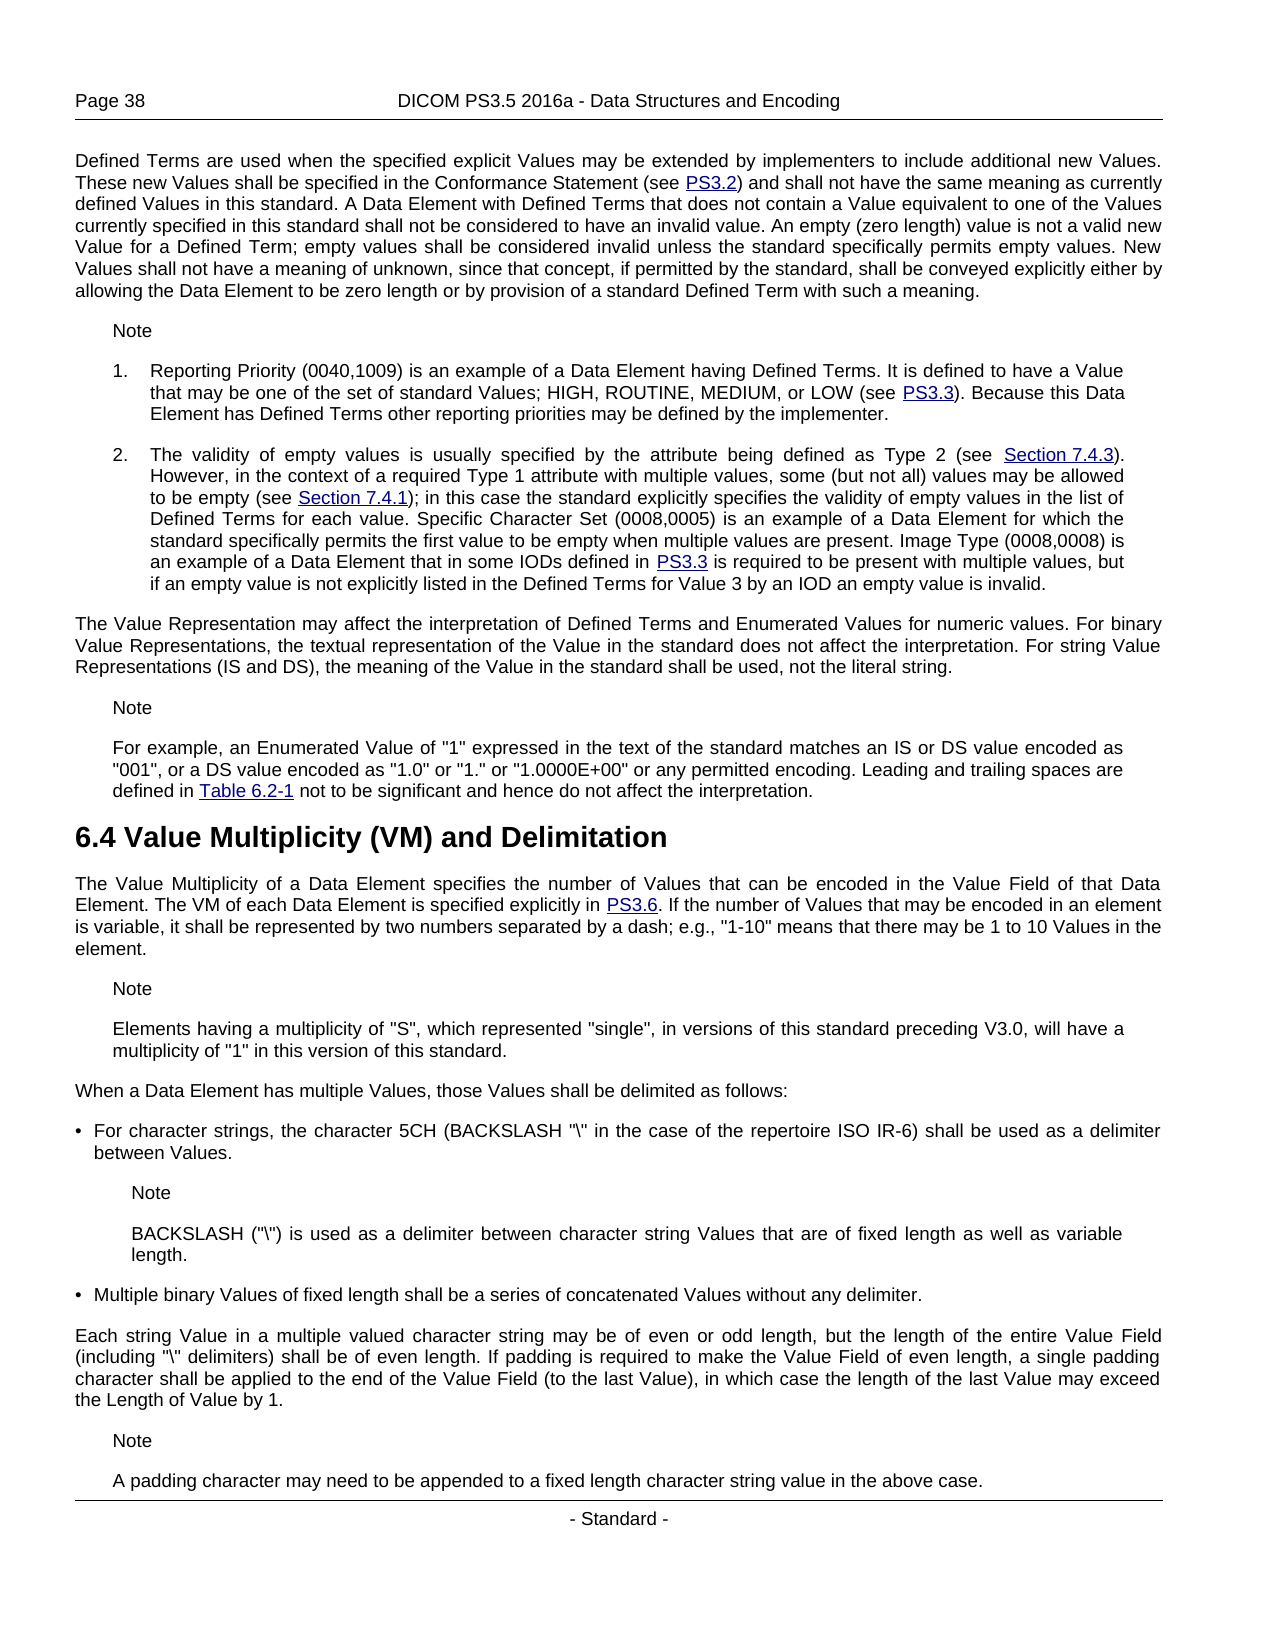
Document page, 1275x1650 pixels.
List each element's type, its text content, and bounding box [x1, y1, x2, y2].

text A padding character may need to be appended to a fixed length character string value in the above case. [112, 1470, 1125, 1491]
text Defined Terms are used when the specified explicit Values may be extended by implementers to include additional new Values. These new Values shall be specified in the Conformance Statement (see PS3.2) and shall not have the same meaning as currently defined Values in this standard. A Data Element with Defined Terms that does not contain a Value equivalent to one of the Values currently specified in this standard shall not be considered to have an invalid value. An empty (zero length) value is not a valid new Value for a Defined Term; empty values shall be considered invalid unless the standard specifically permits empty values. New Values shall not have a meaning of unknown, since that concept, if permitted by the standard, shall be conveyed explicitly either by allowing the Data Element to be zero length or by provision of a standard Defined Term with such a meaning. [75, 150, 1162, 301]
list BACKSLASH ("\") is used as a delimiter between character string Values that are of fixed length as well as variable length. [112, 1222, 1125, 1265]
text Elements having a multiplicity of "S", which represented "single", in versions of this standard preceding V3.0, will have a multiplicity of "1" in this version of this standard. [112, 1018, 1125, 1061]
text When a Data Element has multiple Values, those Values shall be delimited as follows: [75, 1080, 1162, 1101]
text Each string Value in a multiple valued character string may be of even or odd length, but the length of the entire Value Field (including "\" delimiters) shall be of even length. If padding is required to make the Value Field of even length, a single padding character shall be applied to the end of the Value Field (to the last Value), in which case the length of the last Value may exceed the Length of Value by 1. [75, 1324, 1162, 1411]
list Reporting Priority (0040,1009) is an example of a Data Element having Defined Terms. It is defined to have a Value that may be one of the set of standard Values; HIGH, ROUTINE, MEDIUM, or LOW (see PS3.3). Because this Data Element has Defined Terms other reporting priorities may be defined by the implementer. [112, 360, 1125, 425]
list Multiple binary Values of fixed length shall be a series of concatenated Values without any delimiter. [75, 1284, 1162, 1306]
list Note [112, 1182, 1125, 1203]
text Note [112, 320, 1125, 341]
text For example, an Enumerated Value of "1" expressed in the text of the standard matches an IS or DS value encoded as "001", or a DS value encoded as "1.0" or "1." or "1.0000E+00" or any permitted encoding. Leading and trailing spaces are defined in Table 6.2-1 not to be significant and hence do not affect the interpretation. [112, 737, 1125, 802]
text The Value Representation may affect the interpretation of Defined Terms and Enumerated Values for numeric values. For binary Value Representations, the textual representation of the Value in the standard does not affect the interpretation. For string Value Representations (IS and DS), the meaning of the Value in the standard shall be used, not the literal string. [75, 613, 1162, 678]
list The validity of empty values is usually specified by the attribute being defined as Type 2 (see Section 7.4.3). However, in the context of a required Type 1 attribute with multiple values, some (but not all) values may be allowed to be empty (see Section 7.4.1); in this case the standard explicitly specifies the validity of empty values in the list of Defined Terms for each value. Specific Character Set (0008,0005) is an example of a Data Element for which the standard specifically permits the first value to be empty when multiple values are present. Image Type (0008,0008) is an example of a Data Element that in some IODs defined in PS3.3 is required to be present with multiple values, but if an empty value is not explicitly listed in the Defined Terms for Value 3 by an IOD an empty value is invalid. [112, 443, 1125, 594]
text Note [112, 1429, 1125, 1451]
text Note [112, 978, 1125, 999]
text 6.4 Value Multiplicity (VM) and Delimitation [75, 820, 1162, 854]
text The Value Multiplicity of a Data Element specifies the number of Values that can be encoded in the Value Field of that Data Element. The VM of each Data Element is specified explicitly in PS3.6. If the number of Values that may be encoded in an element is variable, it shall be represented by two numbers separated by a dash; e.g., "1-10" means that there may be 1 to 10 Values in the element. [75, 873, 1162, 959]
text Note [112, 697, 1125, 718]
list For character strings, the character 5CH (BACKSLASH "\" in the case of the repertoire ISO IR-6) shall be used as a delimiter between Values. [75, 1120, 1162, 1163]
